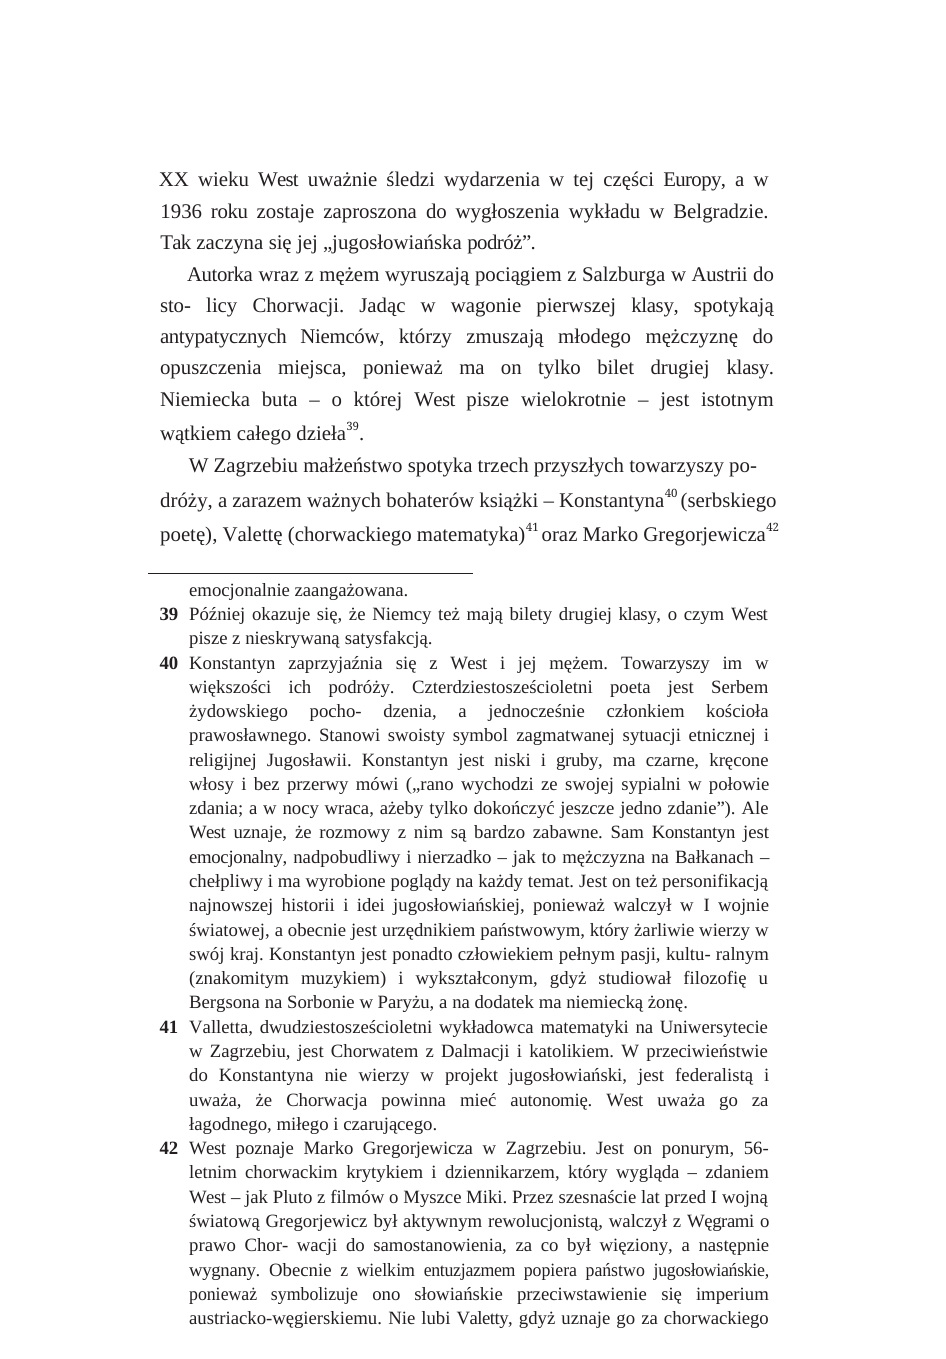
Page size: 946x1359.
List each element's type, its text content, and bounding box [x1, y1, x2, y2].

list Valletta, dwudziestosześcioletni wykładowca matematyki na Uniwersytecie w Zagrzebiu, jest Chorwatem z Dalmacji i katolikiem. W przeciwieństwie do Konstantyna nie wierzy w projekt jugosłowiański, jest federalistą i uważa, że Chorwacja powinna mieć autonomię. West uważa go za łagodnego, miłego i czarującego. [159, 1016, 769, 1134]
list Później okazuje się, że Niemcy też mają bilety drugiej klasy, o czym West pisze z nieskrywaną satysfakcją. [159, 603, 769, 649]
list Konstantyn zaprzyjaźnia się z West i jej mężem. Towarzyszy im w większości ich podróży. Czterdziestosześcioletni poeta jest Serbem żydowskiego pocho- dzenia, a jednocześnie członkiem kościoła prawosławnego. Stanowi swoisty symbol zagmatwanej sytuacji etnicznej i religijnej Jugosławii. Konstantyn jest niski i gruby, ma czarne, kręcone włosy i bez przerwy mówi („rano wychodzi ze swojej sypialni w połowie zdania; a w nocy wraca, ażeby tylko dokończyć jeszcze jedno zdanie”). Ale West uznaje, że rozmowy z nim są bardzo zabawne. Sam Konstantyn jest emocjonalny, nadpobudliwy i nierzadko – jak to mężczyzna na Bałkanach – chełpliwy i ma wyrobione poglądy na każdy temat. Jest on też personifikacją najnowszej historii i idei jugosłowiańskiej, ponieważ walczył w I wojnie światowej, a obecnie jest urzędnikiem państwowym, który żarliwie wierzy w swój kraj. Konstantyn jest ponadto człowiekiem pełnym pasji, kultu- ralnym (znakomitym muzykiem) i wykształconym, gdyż studiował filozofię u Bergsona na Sorbonie w Paryżu, a na dodatek ma niemiecką żonę. [159, 652, 769, 1013]
text emocjonalnie zaangażowana. [189, 579, 814, 600]
text Autorka wraz z mężem wyruszają pociągiem z Salzburga w Austrii do sto- licy Chorwacji. Jadąc w wagonie pierwszej klasy, spotykają antypatycznych Niemców, którzy zmuszają młodego mężczyznę do opuszczenia miejsca, ponieważ ma on tylko bilet drugiej klasy. Niemiecka buta – o której West pisze wielokrotnie – jest istotnym wątkiem całego dzieła39. [160, 261, 774, 445]
text XX wieku West uważnie śledzi wydarzenia w tej części Europy, a w 1936 roku zostaje zaproszona do wygłoszenia wykładu w Belgradzie. Tak zaczyna się jej „jugosłowiańska podróż”. [159, 167, 769, 254]
list West poznaje Marko Gregorjewicza w Zagrzebiu. Jest on ponurym, 56-letnim chorwackim krytykiem i dziennikarzem, który wygląda – zdaniem West – jak Pluto z filmów o Myszce Miki. Przez szesnaście lat przed I wojną światową Gregorjewicz był aktywnym rewolucjonistą, walczył z Węgrami o prawo Chor- wacji do samostanowienia, za co był więziony, a następnie wygnany. Obecnie z wielkim entuzjazmem popiera państwo jugosłowiańskie, ponieważ symbolizuje ono słowiańskie przeciwstawienie się imperium austriacko-węgierskiemu. Nie lubi Valetty, gdyż uznaje go za chorwackiego [159, 1137, 769, 1329]
text W Zagrzebiu małżeństwo spotyka trzech przyszłych towarzyszy po- dróży, a zarazem ważnych bohaterów książki – Konstantyna40 (serbskiego poetę), Valettę (chorwackiego matematyka)41 oraz Marko Gregorjewicza42 [160, 453, 792, 546]
